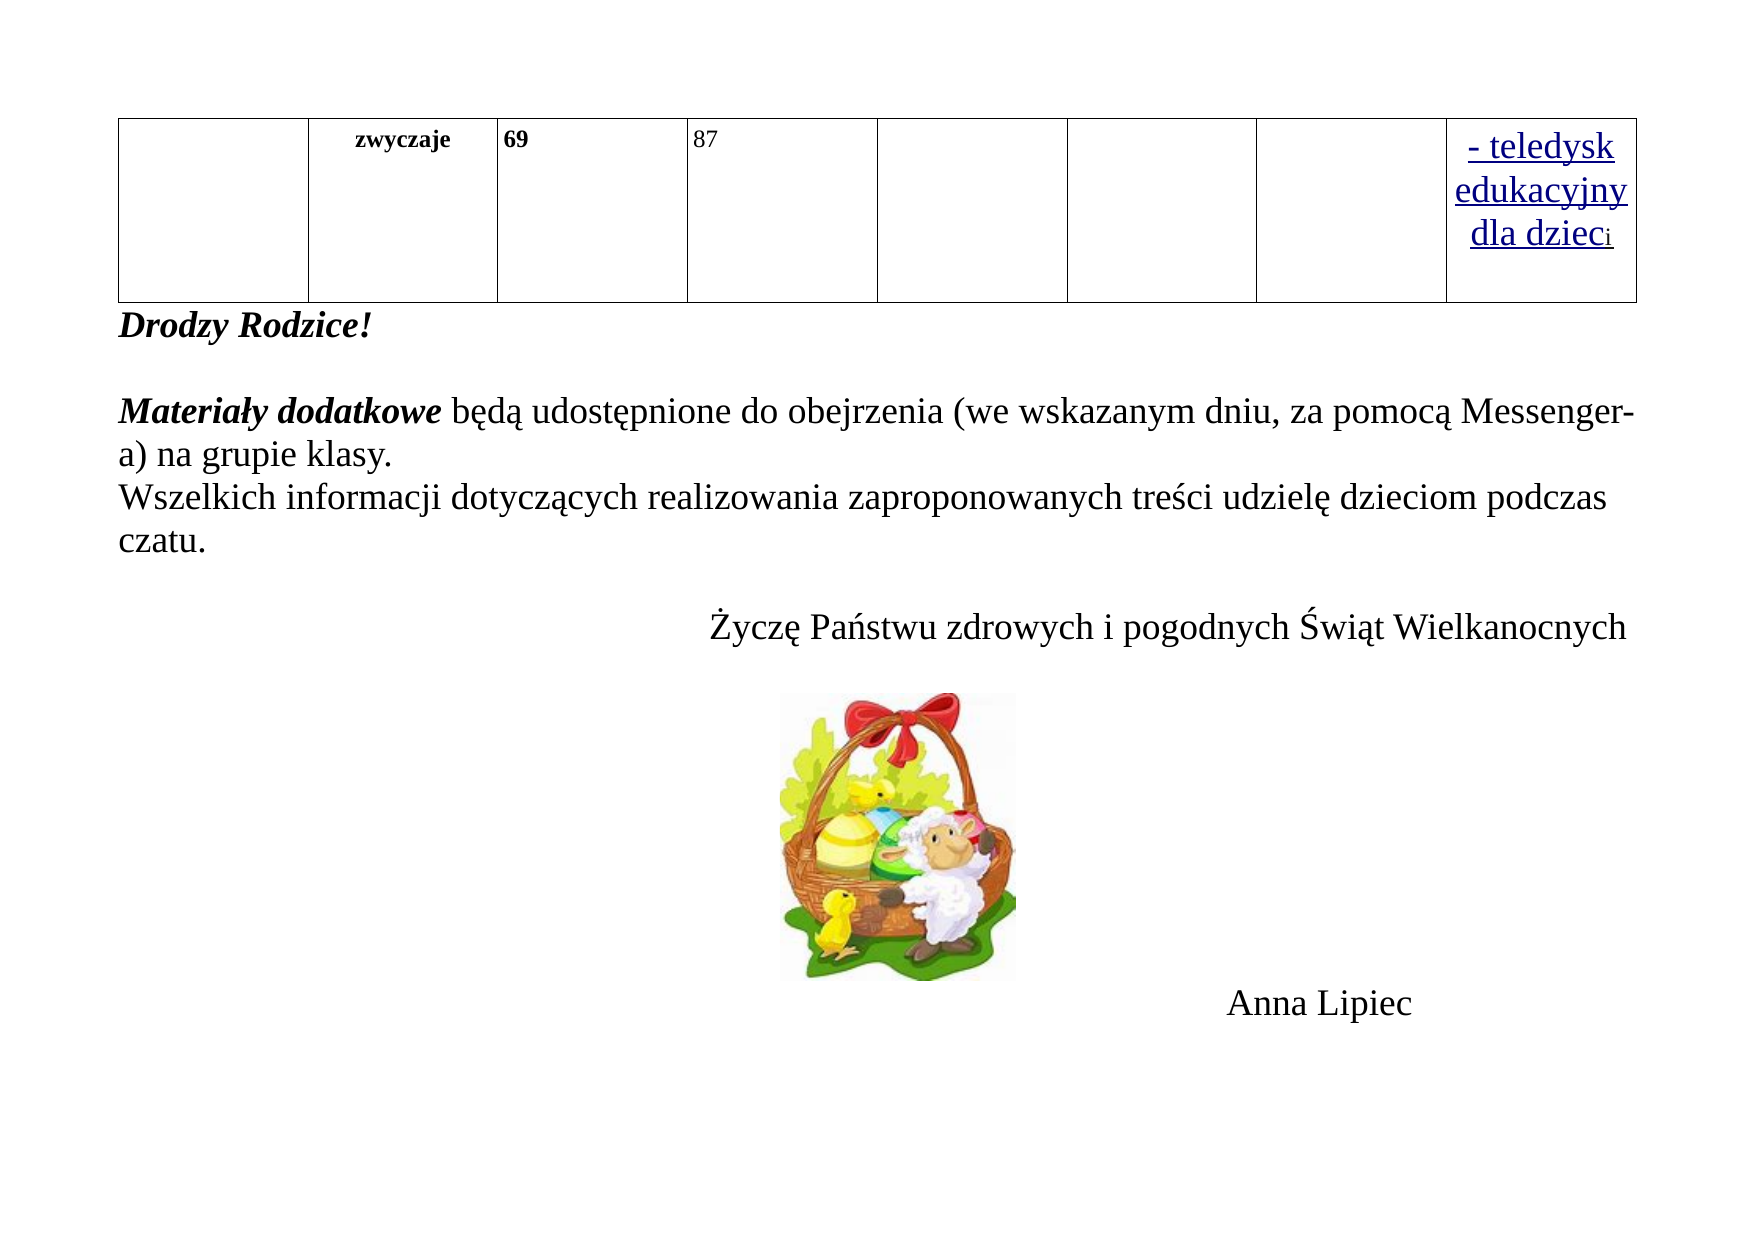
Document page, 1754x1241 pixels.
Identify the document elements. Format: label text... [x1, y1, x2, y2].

table_cell [878, 119, 1067, 302]
text Życzę Państwu zdrowych i pogodnych Świąt Wielkanocnych [118, 604, 1636, 647]
table_cell - teledysk edukacyjny dla dzieci [1447, 119, 1636, 302]
picture [779, 693, 1016, 981]
text Wszelkich informacji dotyczących realizowania zaproponowanych treści udzielę dzieciom podczas czatu. [118, 475, 1636, 561]
text Materiały dodatkowe będą udostępnione do obejrzenia (we wskazanym dniu, za pomocą Messenger-a) na grupie klasy. [118, 388, 1636, 475]
table_cell [119, 119, 308, 302]
text Drodzy Rodzice! [118, 303, 1636, 345]
table_cell zwyczaje [309, 119, 497, 302]
text Anna Lipiec [118, 690, 1636, 1024]
table_cell [1257, 119, 1446, 302]
table_cell [1068, 119, 1256, 302]
table_cell 87 [688, 119, 877, 302]
table_cell 69 [498, 119, 687, 302]
